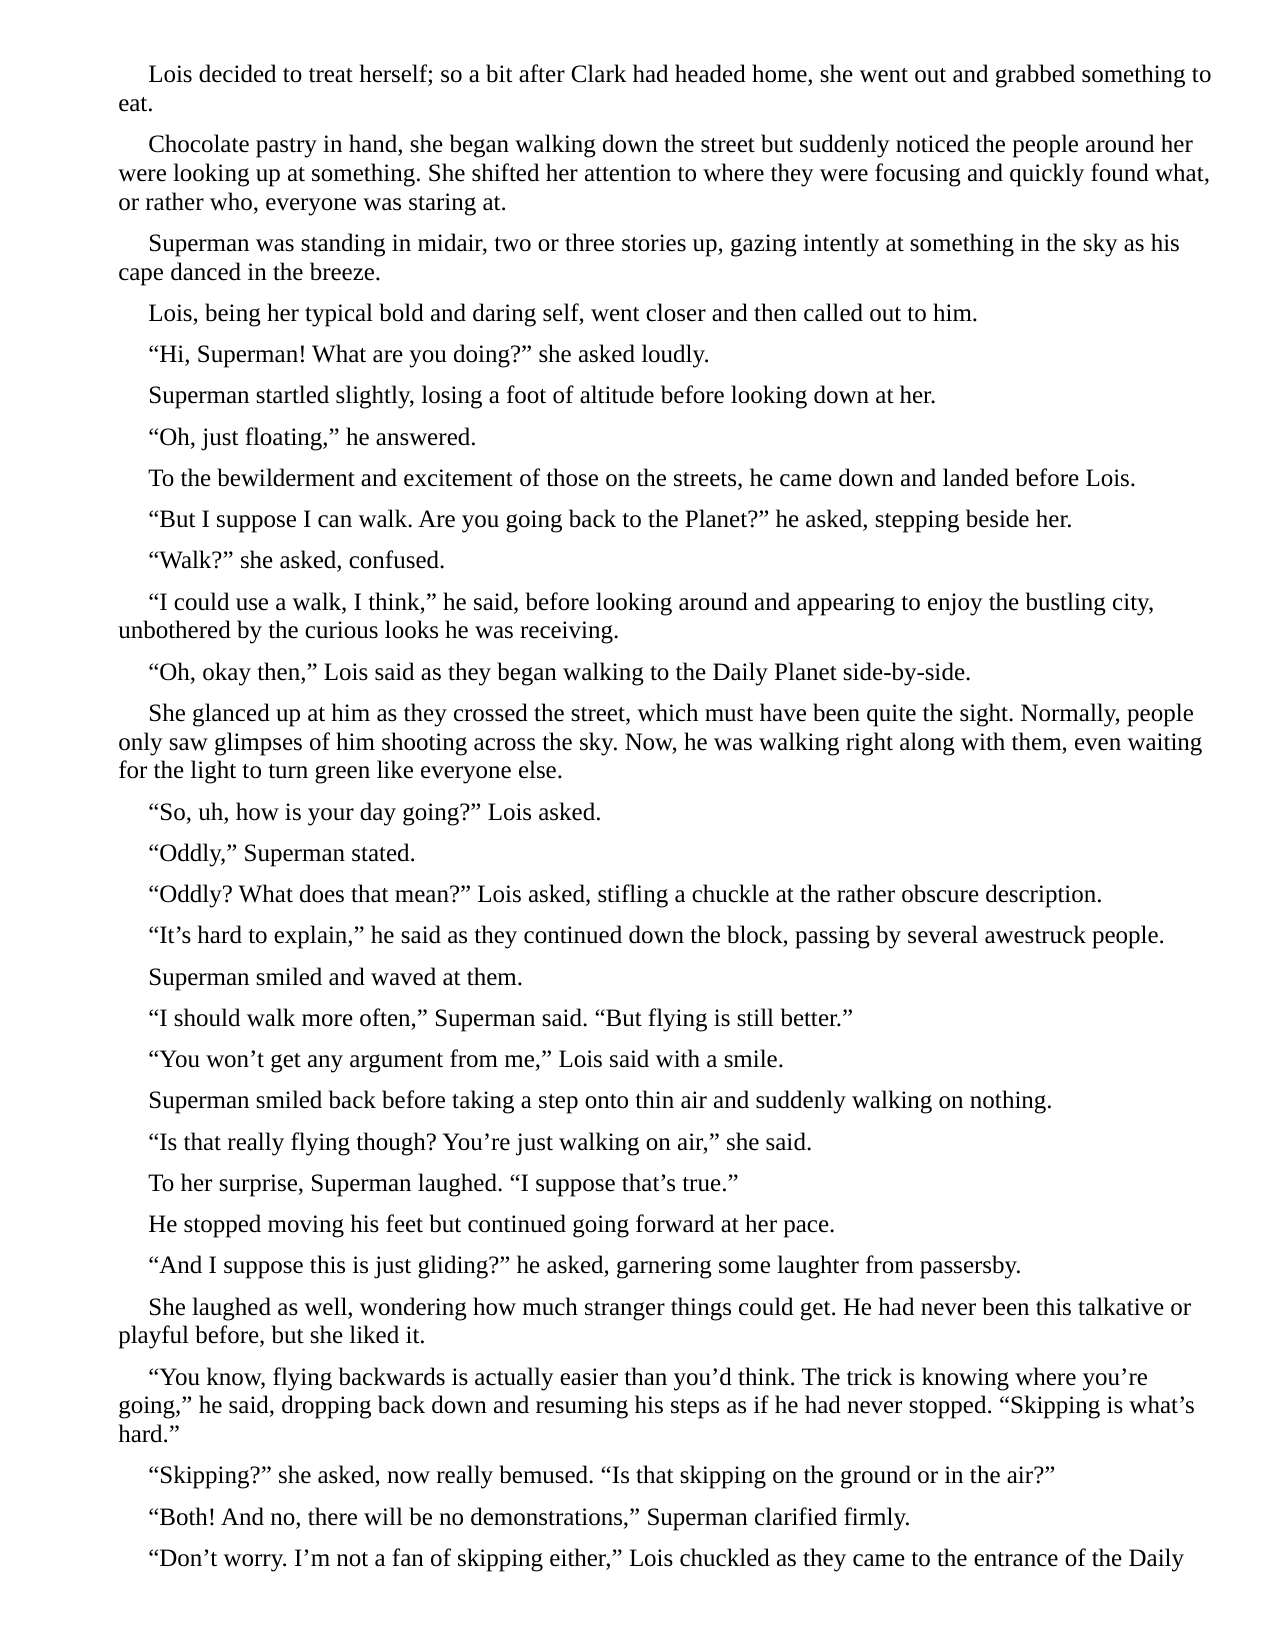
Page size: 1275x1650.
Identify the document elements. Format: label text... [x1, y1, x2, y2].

text Chocolate pastry in hand, she began walking down the street but suddenly noticed the people around her were looking up at something. She shifted her attention to where they were focusing and quickly found what, or rather who, everyone was staring at. [118, 129, 1216, 215]
text “So, uh, how is your day going?” Lois asked. [118, 797, 1216, 825]
text Lois, being her typical bold and daring self, went closer and then called out to him. [118, 298, 1216, 327]
text He stopped moving his feet but continued going forward at her pace. [118, 1209, 1216, 1238]
text “Don’t worry. I’m not a fan of skipping either,” Lois chuckled as they came to the entrance of the Daily [118, 1543, 1216, 1572]
text Superman startled slightly, losing a foot of altitude before looking down at her. [118, 380, 1216, 409]
text Lois decided to treat herself; so a bit after Clark had headed home, she went out and grabbed something to eat. [118, 59, 1216, 117]
text “You won’t get any argument from me,” Lois said with a smile. [118, 1044, 1216, 1073]
text Superman smiled and waved at them. [118, 962, 1216, 990]
text “Hi, Superman! What are you doing?” she asked loudly. [118, 339, 1216, 368]
text She laughed as well, wondering how much stranger things could get. He had never been this talkative or playful before, but she liked it. [118, 1292, 1216, 1349]
text Superman was standing in midair, two or three stories up, gazing intently at something in the sky as his cape danced in the breeze. [118, 228, 1216, 285]
text “I should walk more often,” Superman said. “But flying is still better.” [118, 1003, 1216, 1032]
text “But I suppose I can walk. Are you going back to the Planet?” he asked, stepping beside her. [118, 504, 1216, 533]
text “Oh, okay then,” Lois said as they began walking to the Daily Planet side-by-side. [118, 657, 1216, 685]
text She glanced up at him as they crossed the street, which must have been quite the sight. Normally, people only saw glimpses of him shooting across the sky. Now, he was walking right along with them, even waiting for the light to turn green like everyone else. [118, 698, 1216, 784]
text “Oh, just floating,” he answered. [118, 422, 1216, 450]
text “Oddly,” Superman stated. [118, 838, 1216, 867]
text To the bewilderment and excitement of those on the streets, he came down and landed before Lois. [118, 463, 1216, 492]
text “And I suppose this is just gliding?” he asked, garnering some laughter from passersby. [118, 1250, 1216, 1279]
text “Walk?” she asked, confused. [118, 545, 1216, 574]
text To her surprise, Superman laughed. “I suppose that’s true.” [118, 1168, 1216, 1197]
text “Is that really flying though? You’re just walking on air,” she said. [118, 1127, 1216, 1155]
text “Skipping?” she asked, now really bemused. “Is that skipping on the ground or in the air?” [118, 1460, 1216, 1489]
text Superman smiled back before taking a step onto thin air and suddenly walking on nothing. [118, 1085, 1216, 1114]
text “Oddly? What does that mean?” Lois asked, stifling a chuckle at the rather obscure description. [118, 879, 1216, 908]
text “You know, flying backwards is actually easier than you’d think. The trick is knowing where you’re going,” he said, dropping back down and resuming his steps as if he had never stopped. “Skipping is what’s hard.” [118, 1362, 1216, 1448]
text “I could use a walk, I think,” he said, before looking around and appearing to enjoy the bustling city, unbothered by the curious looks he was receiving. [118, 587, 1216, 644]
text “Both! And no, there will be no demonstrations,” Superman clarified firmly. [118, 1502, 1216, 1530]
text “It’s hard to explain,” he said as they continued down the block, passing by several awestruck people. [118, 920, 1216, 949]
